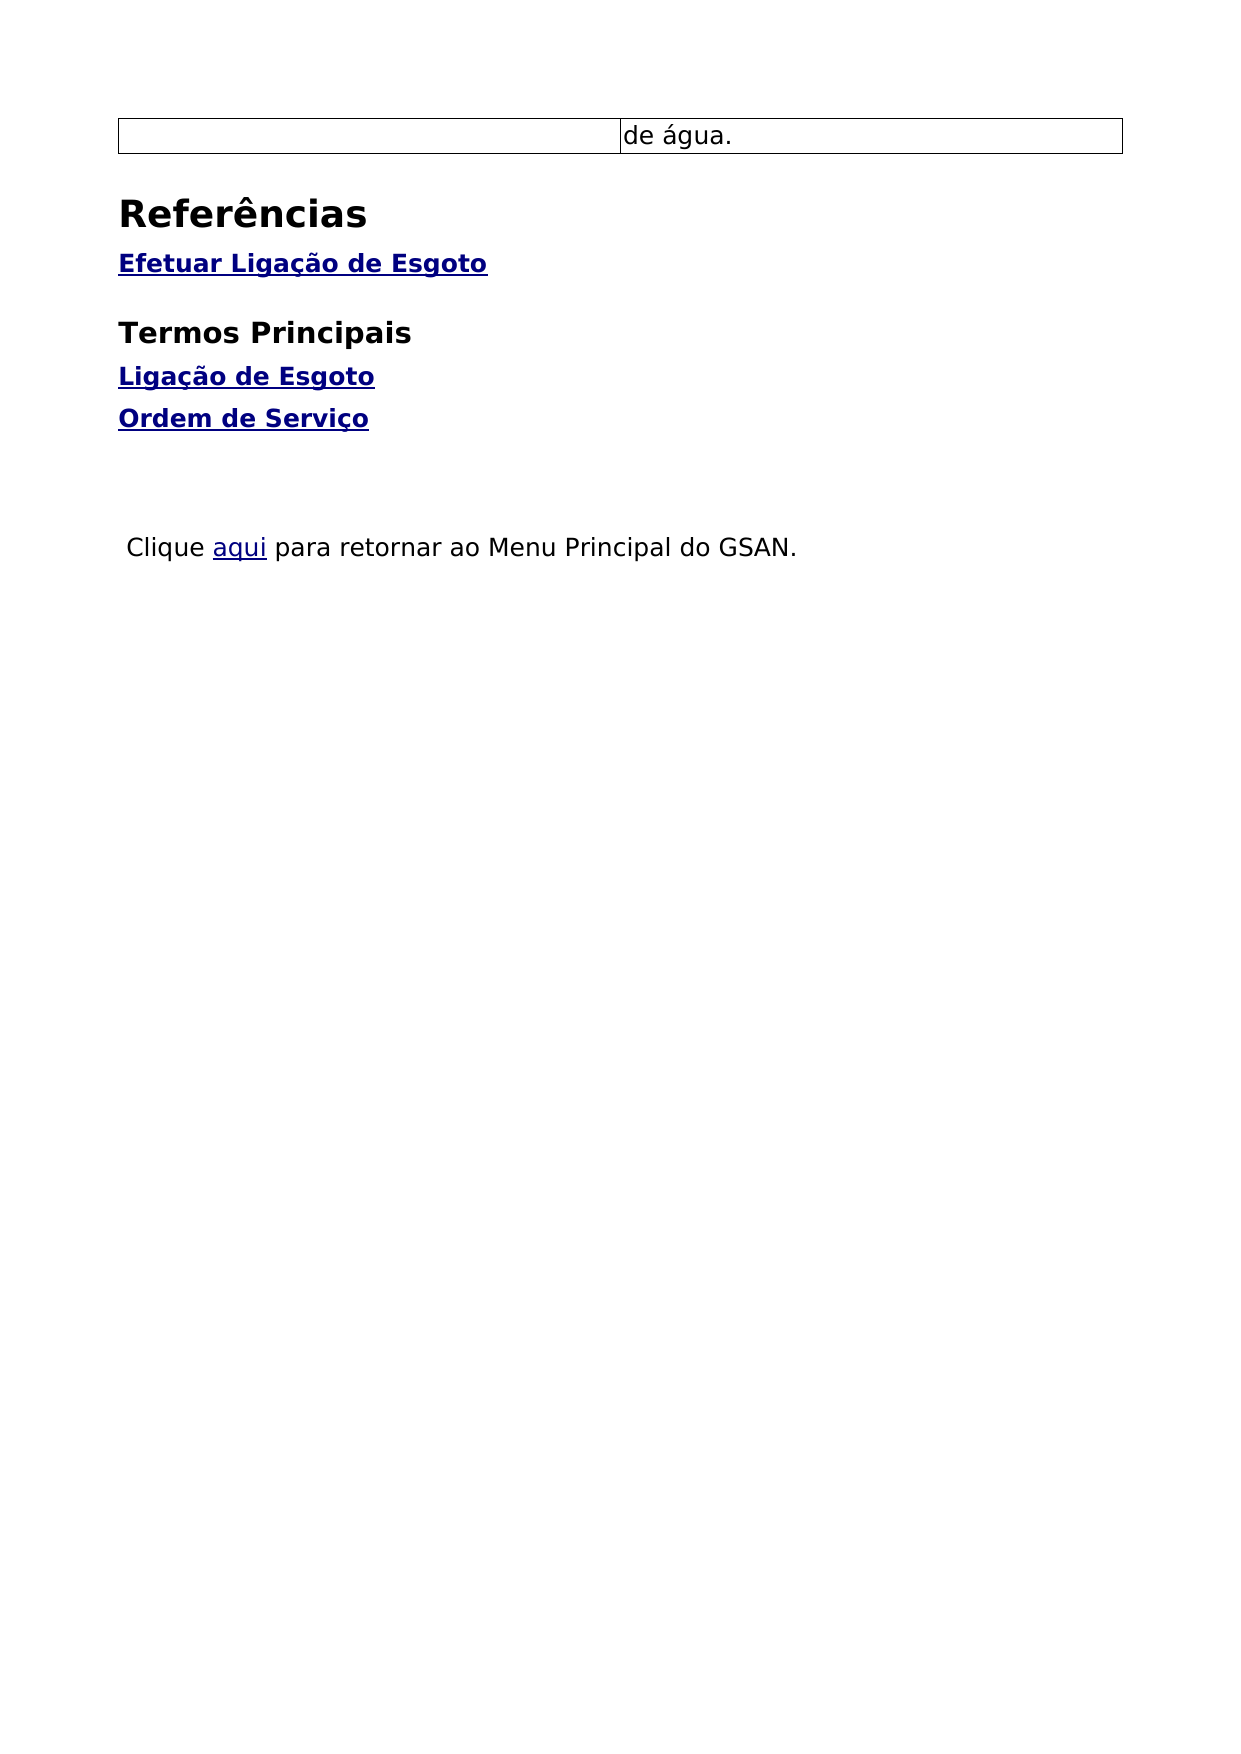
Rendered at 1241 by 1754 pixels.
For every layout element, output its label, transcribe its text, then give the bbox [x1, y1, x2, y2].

text Ligação de Esgoto [118, 362, 1122, 392]
table_cell de água. [621, 119, 1122, 153]
text Efetuar Ligação de Esgoto [118, 249, 1122, 278]
subtitle Referências [118, 193, 1122, 237]
text Ordem de Serviço [118, 404, 1122, 433]
text Clique aqui para retornar ao Menu Principal do GSAN. [118, 446, 1122, 562]
table_cell [119, 119, 620, 153]
subtitle Termos Principais [118, 316, 1122, 350]
